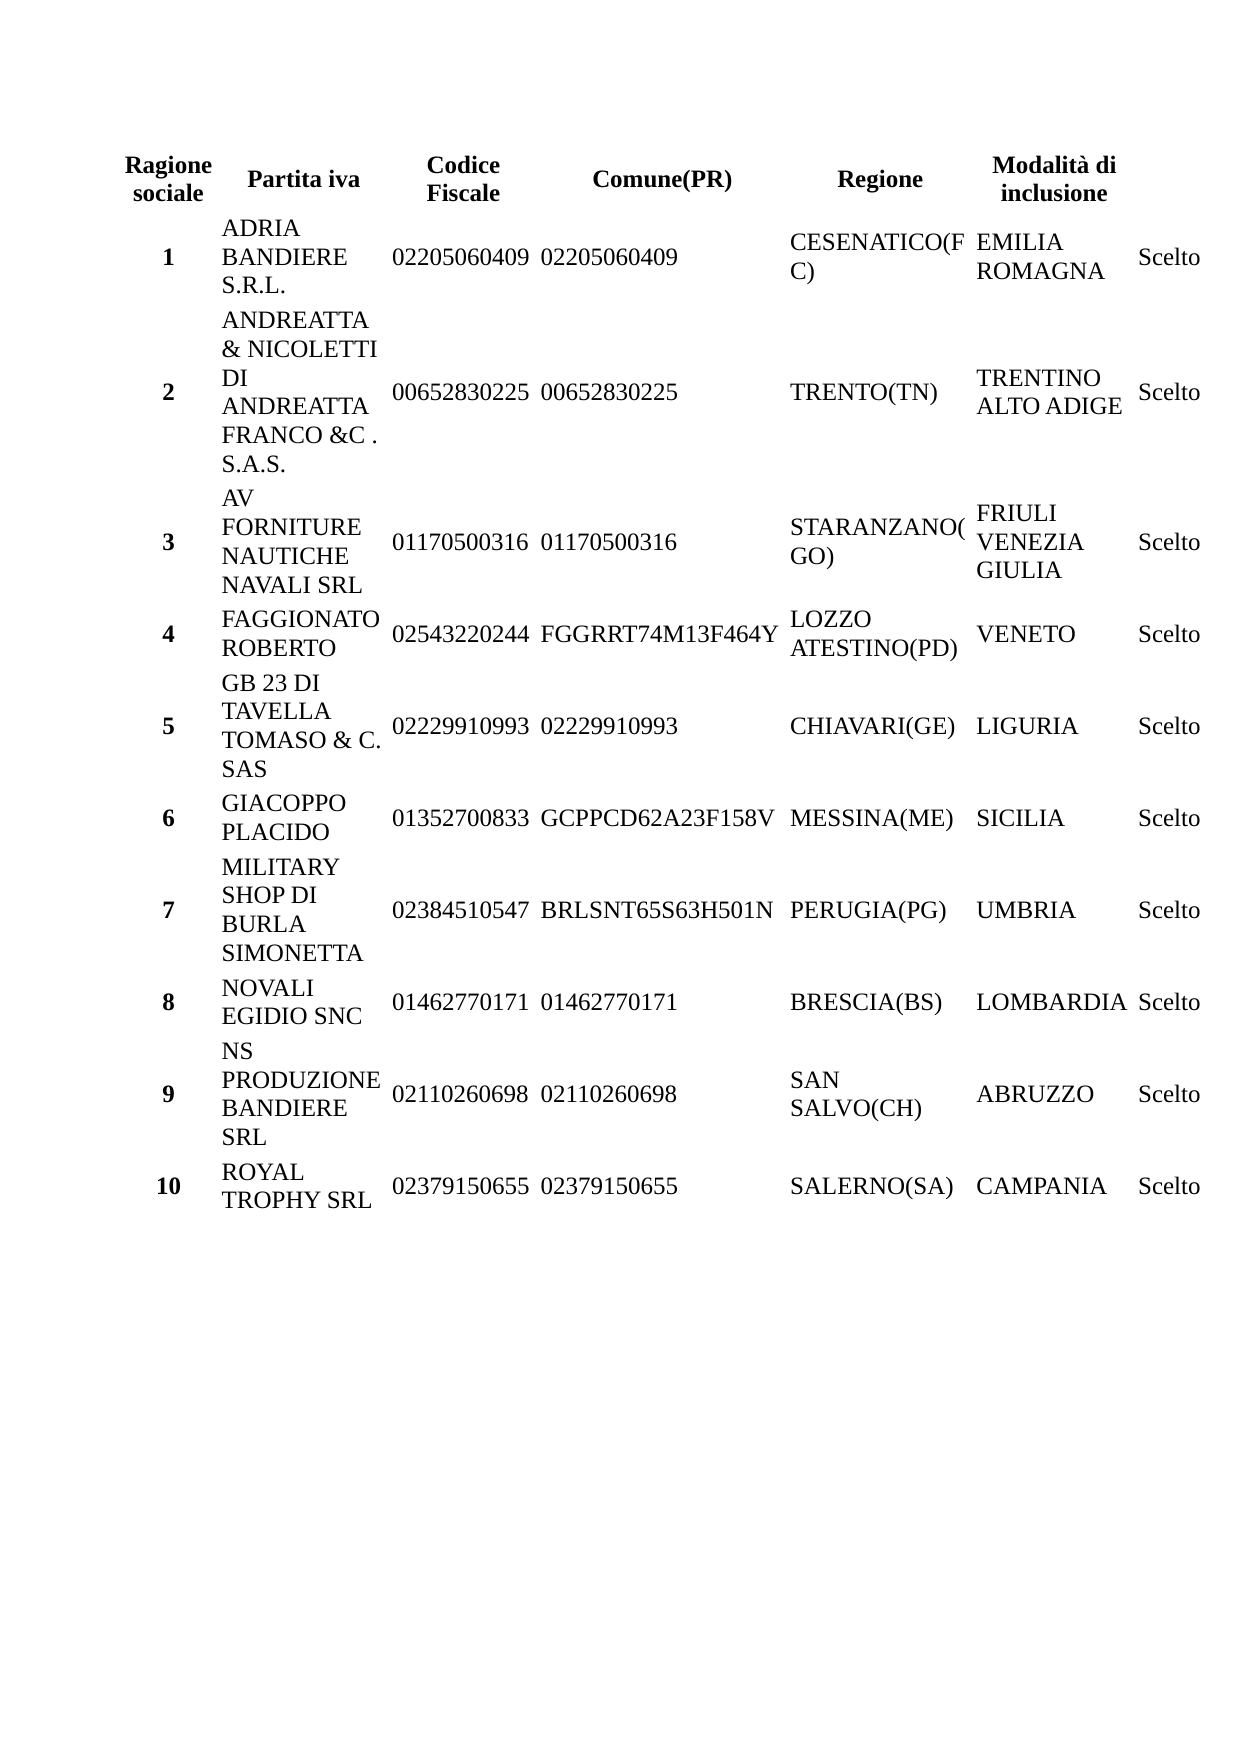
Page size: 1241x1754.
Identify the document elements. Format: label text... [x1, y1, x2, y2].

table_cell 8 [118, 970, 218, 1033]
table_cell 02379150655 [538, 1154, 787, 1217]
table_cell 02384510547 [389, 849, 537, 970]
table_cell Scelto [1135, 1154, 1213, 1217]
table_cell 02229910993 [389, 665, 537, 786]
table_cell GB 23 DI TAVELLA TOMASO & C. SAS [219, 665, 389, 786]
table_header Codice Fiscale [389, 147, 537, 210]
table_cell STARANZANO(GO) [787, 481, 973, 601]
table_cell ABRUZZO [973, 1033, 1135, 1154]
table_cell PERUGIA(PG) [787, 849, 973, 970]
table_cell 4 [118, 601, 218, 665]
table_cell LOZZO ATESTINO(PD) [787, 601, 973, 665]
table_cell UMBRIA [973, 849, 1135, 970]
table_cell 01462770171 [538, 970, 787, 1033]
table_cell 01352700833 [389, 786, 537, 849]
table_cell BRESCIA(BS) [787, 970, 973, 1033]
table_cell 01170500316 [389, 481, 537, 601]
table_cell CESENATICO(FC) [787, 210, 973, 302]
table_cell 9 [118, 1033, 218, 1154]
table_cell 2 [118, 302, 218, 481]
table_cell Scelto [1135, 970, 1213, 1033]
table_header Ragione sociale [118, 147, 218, 210]
table_cell ADRIA BANDIERE S.R.L. [219, 210, 389, 302]
table_cell 6 [118, 786, 218, 849]
table_cell TRENTINO ALTO ADIGE [973, 302, 1135, 481]
table_cell 02205060409 [389, 210, 537, 302]
table_header Comune(PR) [538, 147, 787, 210]
table_cell 02110260698 [538, 1033, 787, 1154]
table_cell Scelto [1135, 665, 1213, 786]
table_cell 02205060409 [538, 210, 787, 302]
table_cell Scelto [1135, 1033, 1213, 1154]
table_cell 00652830225 [389, 302, 537, 481]
table_cell 01462770171 [389, 970, 537, 1033]
table_cell EMILIA ROMAGNA [973, 210, 1135, 302]
table_cell Scelto [1135, 302, 1213, 481]
table_cell FGGRRT74M13F464Y [538, 601, 787, 665]
table_cell 02379150655 [389, 1154, 537, 1217]
table_cell Scelto [1135, 849, 1213, 970]
table_cell BRLSNT65S63H501N [538, 849, 787, 970]
table_cell VENETO [973, 601, 1135, 665]
table_cell 02229910993 [538, 665, 787, 786]
table_cell ROYAL TROPHY SRL [219, 1154, 389, 1217]
table_cell NOVALI EGIDIO SNC [219, 970, 389, 1033]
table_cell 7 [118, 849, 218, 970]
table_cell SAN SALVO(CH) [787, 1033, 973, 1154]
table_cell LOMBARDIA [973, 970, 1135, 1033]
table_cell AV FORNITURE NAUTICHE NAVALI SRL [219, 481, 389, 601]
table_cell 10 [118, 1154, 218, 1217]
table_cell SALERNO(SA) [787, 1154, 973, 1217]
table_cell 3 [118, 481, 218, 601]
table_cell GCPPCD62A23F158V [538, 786, 787, 849]
table_cell MESSINA(ME) [787, 786, 973, 849]
table_cell GIACOPPO PLACIDO [219, 786, 389, 849]
table_cell CAMPANIA [973, 1154, 1135, 1217]
table_cell SICILIA [973, 786, 1135, 849]
table_cell Scelto [1135, 601, 1213, 665]
table_cell Scelto [1135, 786, 1213, 849]
table_cell TRENTO(TN) [787, 302, 973, 481]
table_header Partita iva [219, 147, 389, 210]
table_cell FRIULI VENEZIA GIULIA [973, 481, 1135, 601]
table_cell Scelto [1135, 210, 1213, 302]
table_header Modalità di inclusione [973, 147, 1135, 210]
table_cell FAGGIONATO ROBERTO [219, 601, 389, 665]
table_cell 5 [118, 665, 218, 786]
table_header [1135, 147, 1213, 210]
table_cell LIGURIA [973, 665, 1135, 786]
table_cell 02543220244 [389, 601, 537, 665]
table_cell MILITARY SHOP DI BURLA SIMONETTA [219, 849, 389, 970]
table_cell CHIAVARI(GE) [787, 665, 973, 786]
table_cell 02110260698 [389, 1033, 537, 1154]
table_header Regione [787, 147, 973, 210]
table_cell 1 [118, 210, 218, 302]
table_cell NS PRODUZIONE BANDIERE SRL [219, 1033, 389, 1154]
table_cell 00652830225 [538, 302, 787, 481]
table_cell Scelto [1135, 481, 1213, 601]
table_cell ANDREATTA & NICOLETTI DI ANDREATTA FRANCO &C . S.A.S. [219, 302, 389, 481]
table_cell 01170500316 [538, 481, 787, 601]
